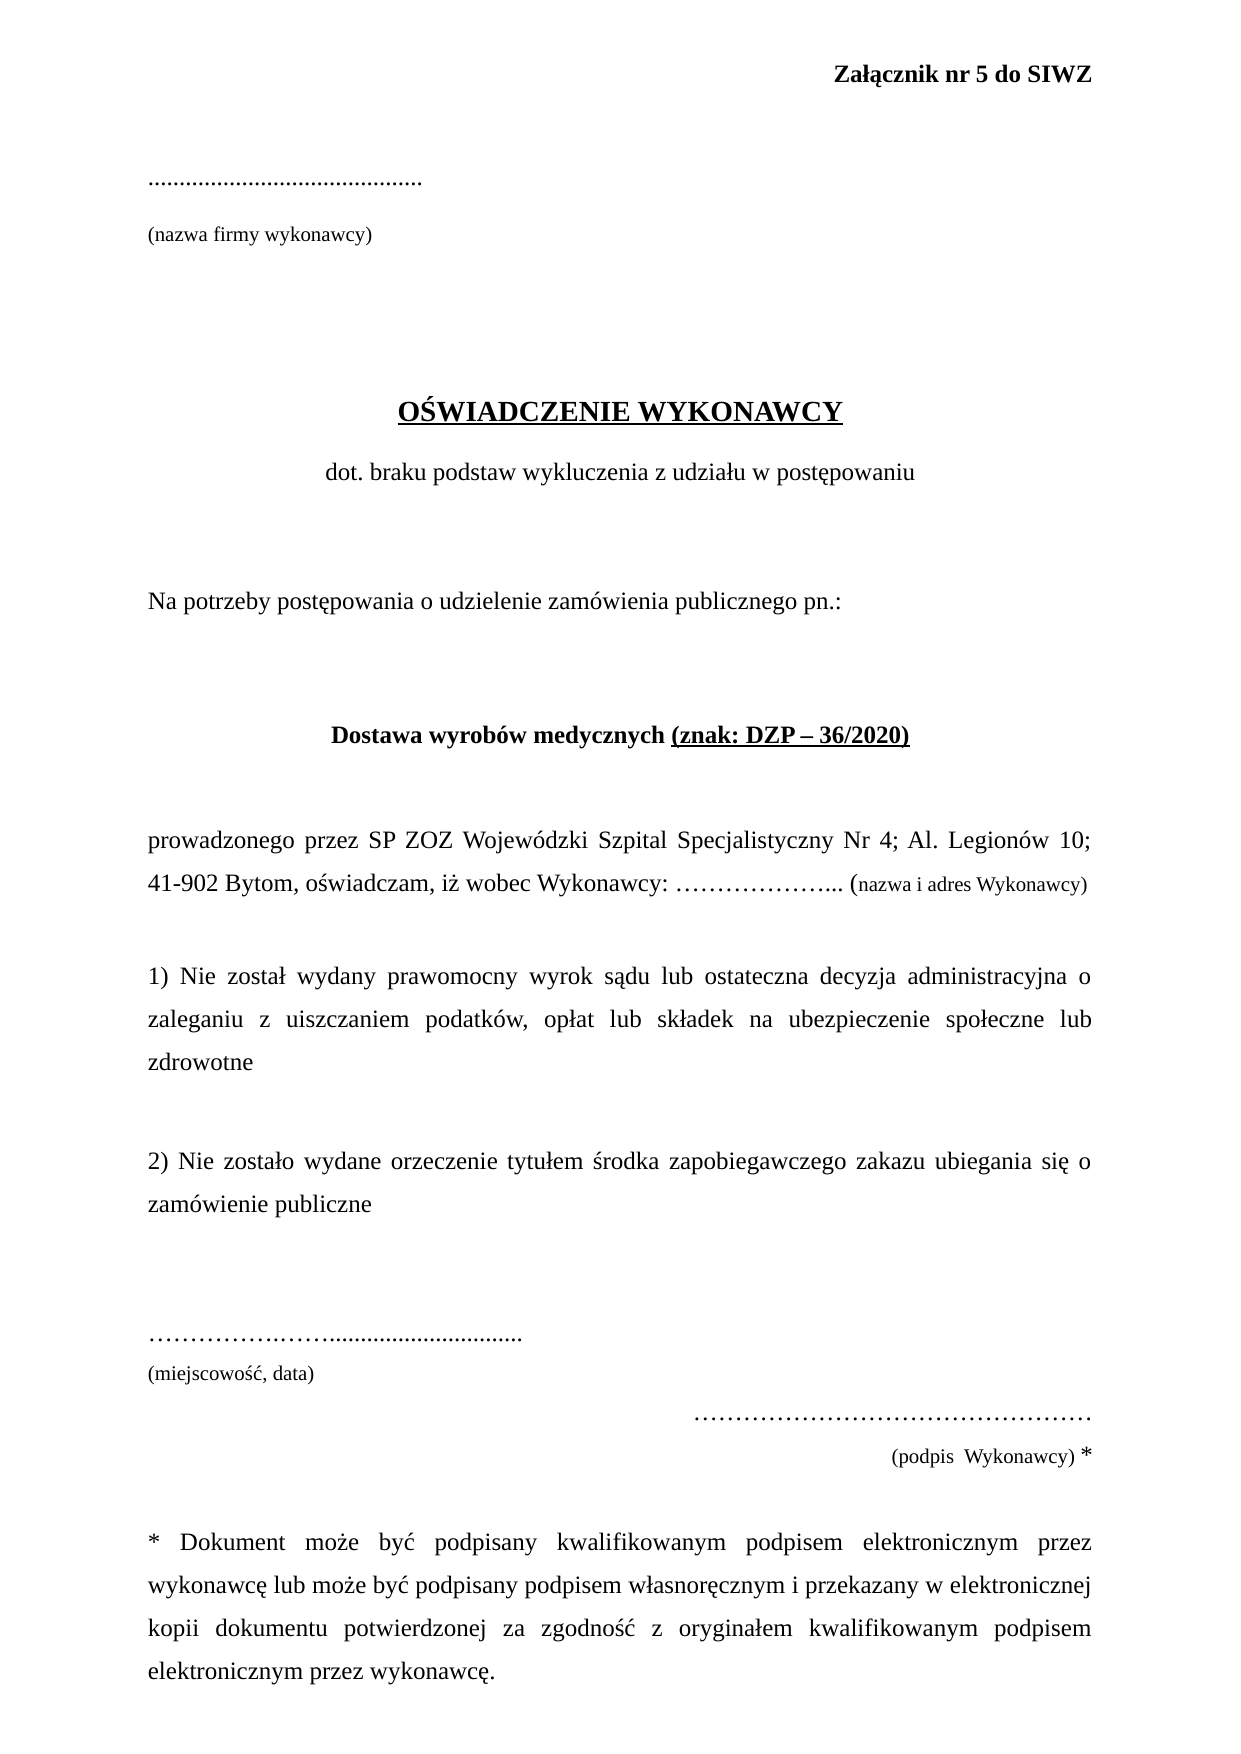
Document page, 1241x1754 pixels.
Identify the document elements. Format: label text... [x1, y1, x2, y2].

text * Dokument może być podpisany kwalifikowanym podpisem elektronicznym przez wykonawcę lub może być podpisany podpisem własnoręcznym i przekazany w elektronicznej kopii dokumentu potwierdzonej za zgodność z oryginałem kwalifikowanym podpisem elektronicznym przez wykonawcę. [148, 1527, 1092, 1685]
text ............................................ [148, 162, 1092, 191]
text OŚWIADCZENIE WYKONAWCY [148, 394, 1092, 428]
text Na potrzeby postępowania o udzielenie zamówienia publicznego pn.: [148, 586, 1092, 615]
text 2) Nie zostało wydane orzeczenie tytułem środka zapobiegawczego zakazu ubiegania się o zamówienie publiczne [148, 1146, 1092, 1218]
text (nazwa firmy wykonawcy) [148, 222, 1092, 246]
text (miejscowość, data) [148, 1361, 1092, 1385]
text 1) Nie został wydany prawomocny wyrok sądu lub ostateczna decyzja administracyjna o zaleganiu z uiszczaniem podatków, opłat lub składek na ubezpieczenie społeczne lub zdrowotne [148, 961, 1092, 1076]
text Dostawa wyrobów medycznych (znak: DZP – 36/2020) [148, 720, 1092, 749]
text …………….……............................... [148, 1318, 1092, 1347]
text (podpis Wykonawcy) * [738, 1441, 1092, 1469]
text ………………………………………… [148, 1397, 1092, 1426]
text dot. braku podstaw wykluczenia z udziału w postępowaniu [148, 457, 1092, 486]
text prowadzonego przez SP ZOZ Wojewódzki Szpital Specjalistyczny Nr 4; Al. Legionów 10; 41-902 Bytom, oświadczam, iż wobec Wykonawcy: ………………... (nazwa i adres Wykonawcy) [148, 825, 1092, 897]
text Załącznik nr 5 do SIWZ [148, 59, 1092, 88]
